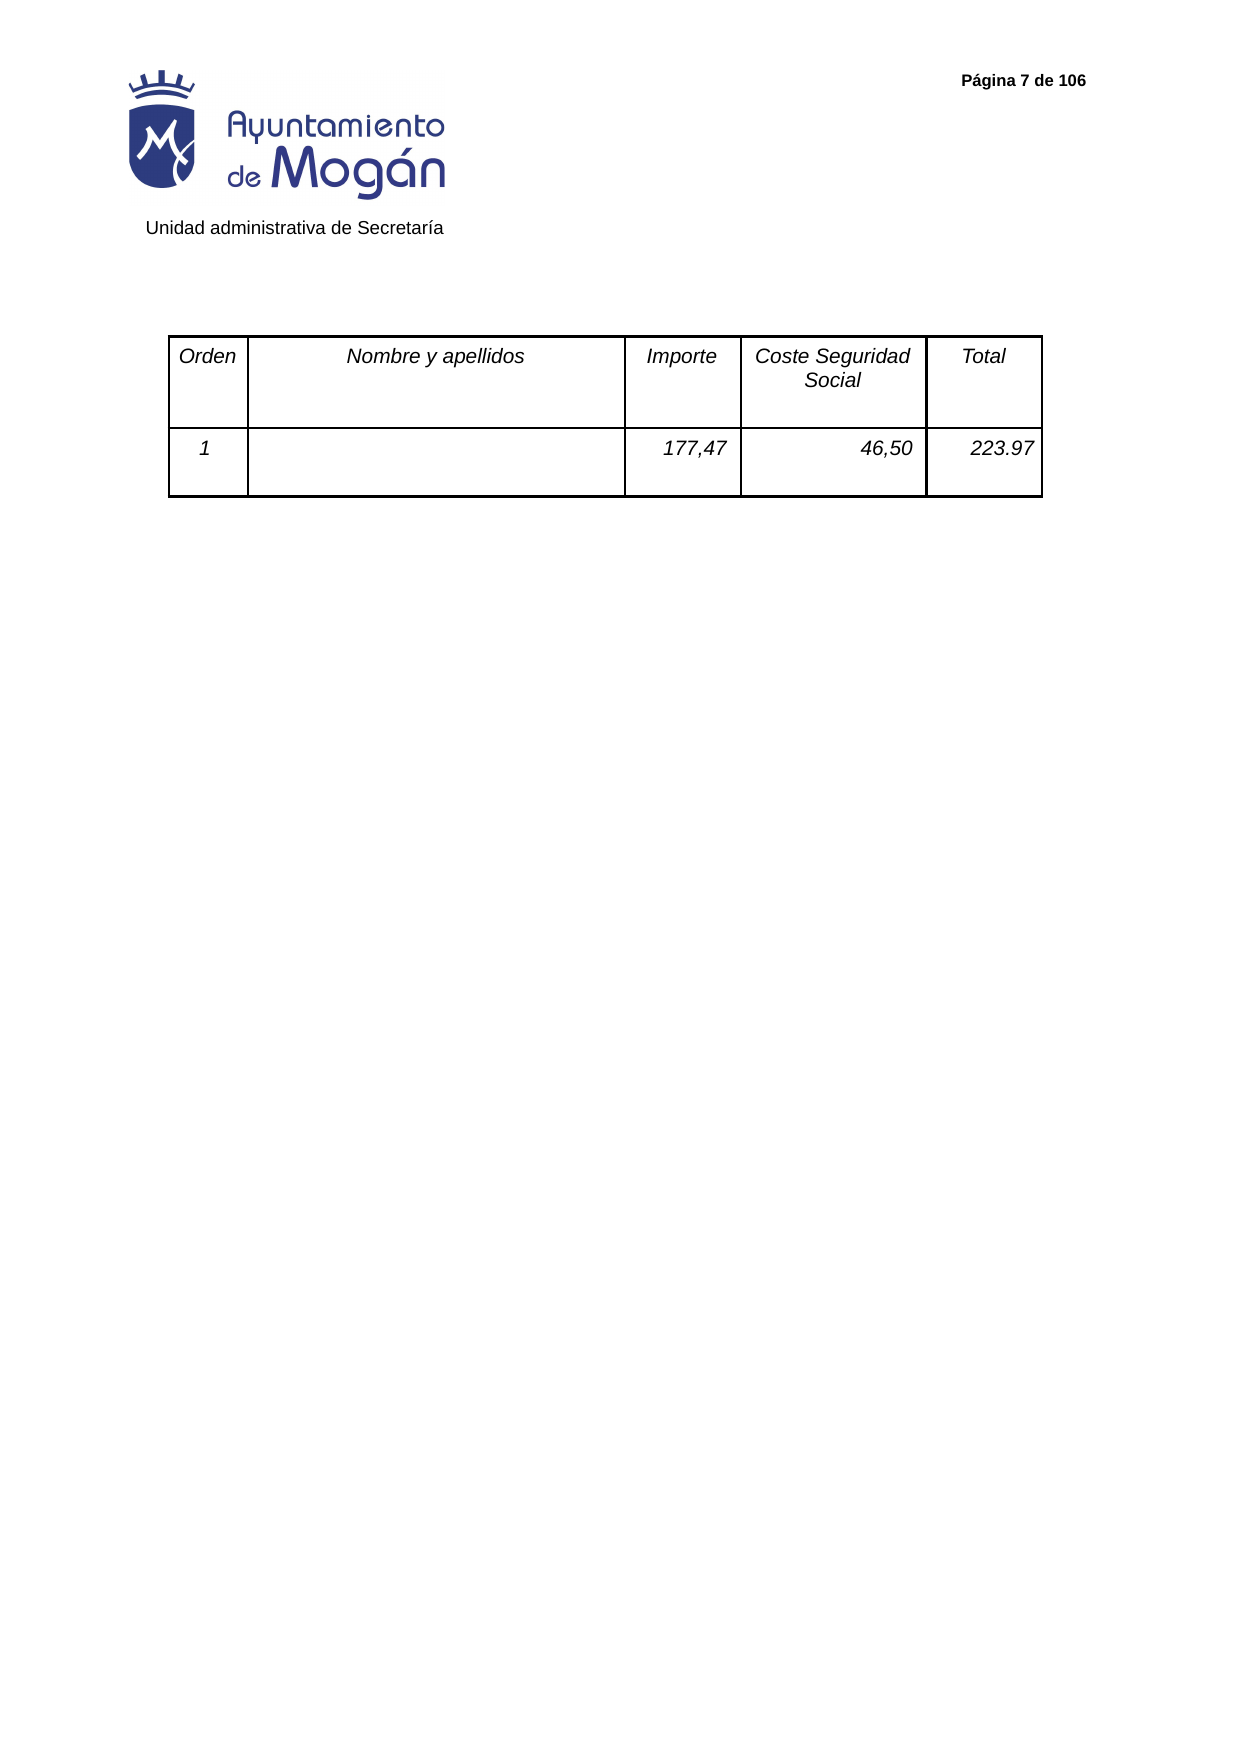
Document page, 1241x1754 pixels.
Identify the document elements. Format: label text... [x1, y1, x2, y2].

table_header Coste Seguridad Social [742, 338, 925, 427]
table_header Orden [170, 338, 247, 427]
picture [128, 70, 445, 206]
table_header Nombre y apellidos [249, 338, 624, 427]
table_cell 177,47 [626, 429, 740, 495]
table_cell 223,97 [928, 429, 1041, 495]
table_header Importe [626, 338, 740, 427]
table_cell 1 [170, 429, 247, 495]
table_cell 46,50 [742, 429, 925, 495]
table_cell [249, 429, 624, 495]
table_header Total [928, 338, 1041, 427]
